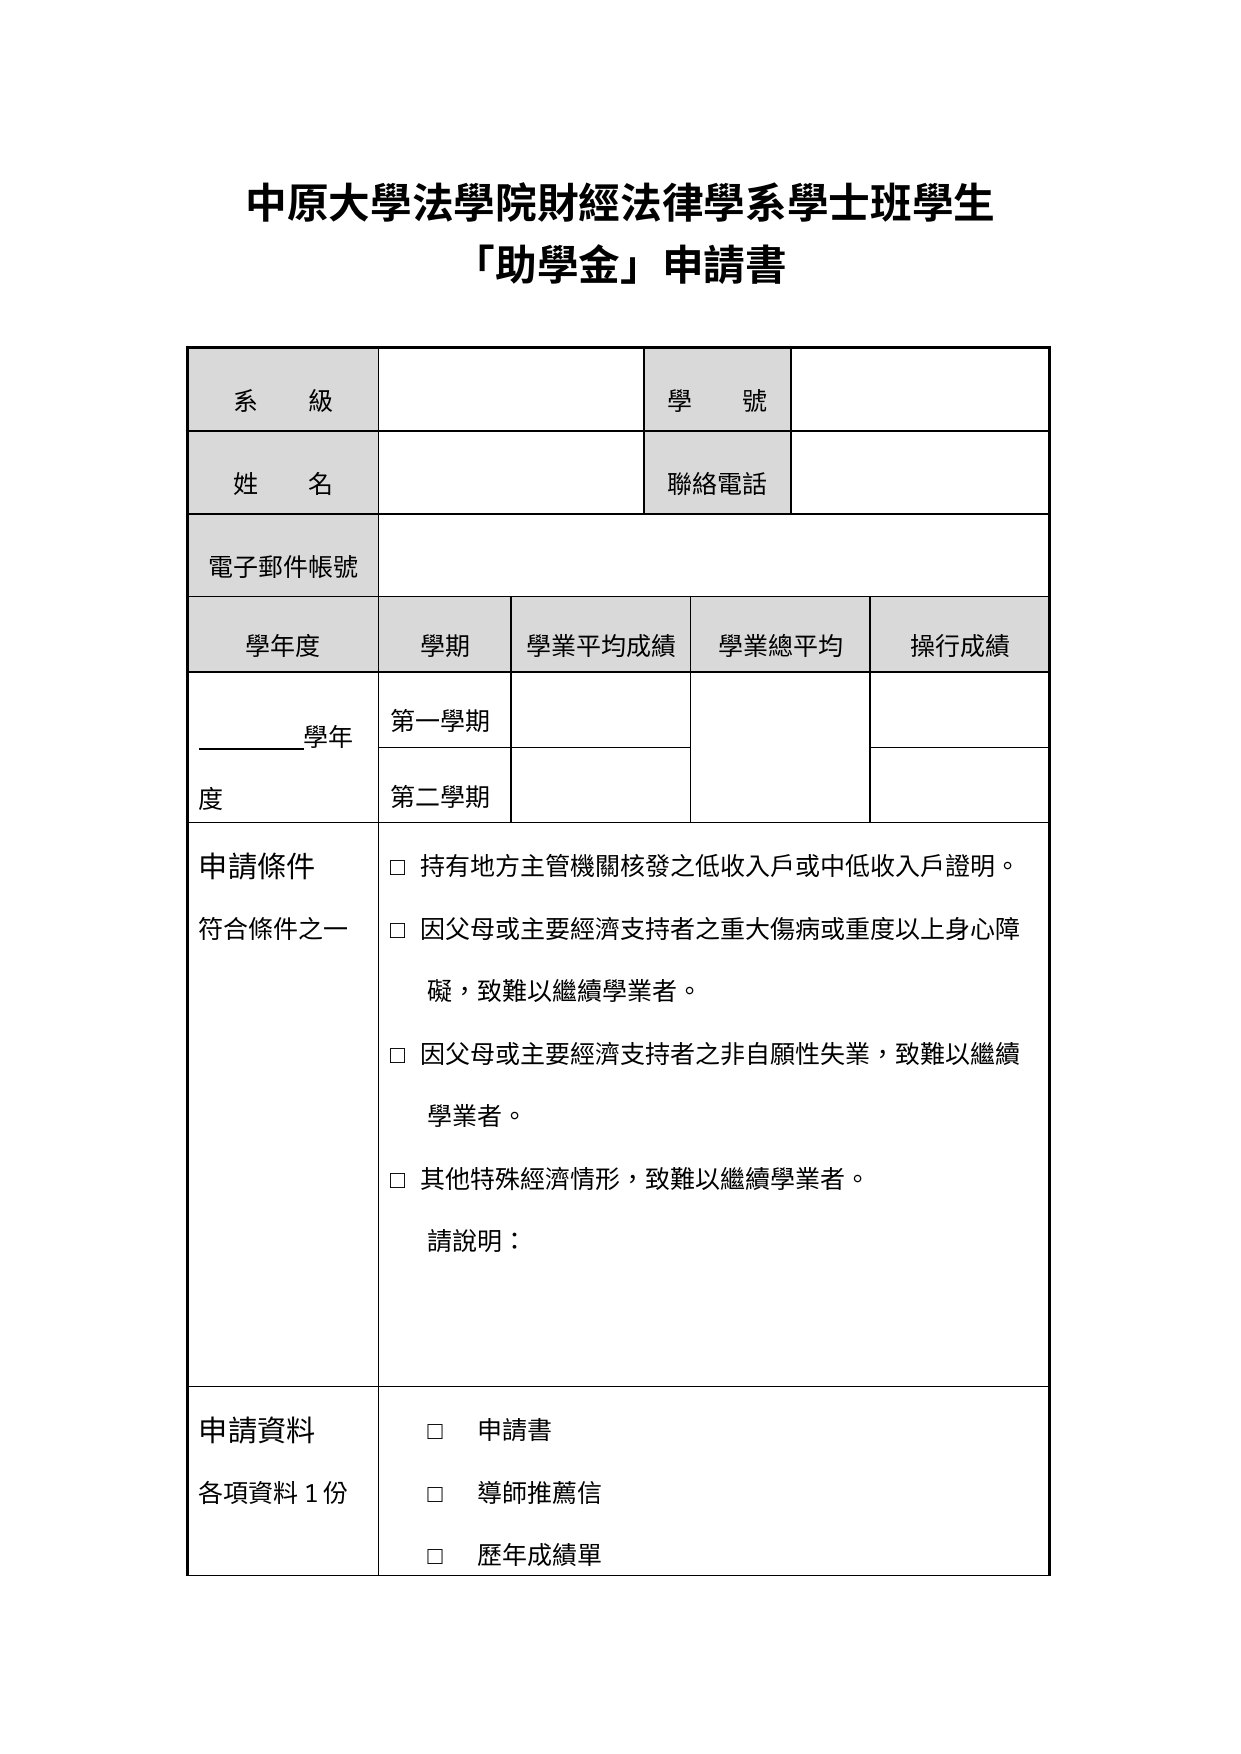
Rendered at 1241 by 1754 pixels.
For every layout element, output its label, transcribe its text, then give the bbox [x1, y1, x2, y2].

table_cell 學年度 [189, 597, 378, 671]
table_header [792, 349, 1048, 430]
table_header 系 級 [189, 349, 378, 430]
table_header 學 號 [645, 349, 790, 430]
table_cell [512, 673, 690, 746]
text 中原大學法學院財經法律學系學士班學生 [187, 158, 1053, 221]
table_cell 第二學期 [379, 748, 510, 822]
table_cell □ 持有地方主管機關核發之低收入戶或中低收入戶證明。 □ 因父母或主要經濟支持者之重大傷病或重度以上身心障礙，致難以繼續學業者。 □ 因父母或主要經濟支持者之非自願性失業，致難以繼續學業者。 □ 其他特殊經濟情形，致難以繼續學業者。 請說明： [379, 823, 1048, 1386]
text 「助學金」申請書 [187, 221, 1053, 283]
table_cell [871, 673, 1048, 746]
table_cell 學年度 [189, 673, 378, 822]
table_cell 學業總平均 [691, 597, 869, 671]
table_cell 申請條件 符合條件之一 [189, 823, 378, 1386]
table_cell 申請書 導師推薦信 歷年成績單 申請條件之佐證資料 資料名稱： 其他有利申請之相關資料(無則免) 資料名稱： [379, 1387, 1048, 1575]
table_cell 第一學期 [379, 673, 510, 746]
table_cell 申請資料 各項資料1份 [189, 1387, 378, 1575]
table_cell [871, 748, 1048, 822]
table_cell [379, 515, 1048, 596]
table_cell [691, 673, 869, 822]
table_header [379, 349, 643, 430]
table_cell [379, 432, 643, 513]
table_cell [512, 748, 690, 822]
table_cell 姓 名 [189, 432, 378, 513]
table_cell 學期 [379, 597, 510, 671]
table_cell 學業平均成績 [512, 597, 690, 671]
table_cell 電子郵件帳號 [189, 515, 378, 596]
table_cell [792, 432, 1048, 513]
table_cell 操行成績 [871, 597, 1048, 671]
table_cell 聯絡電話 [645, 432, 790, 513]
